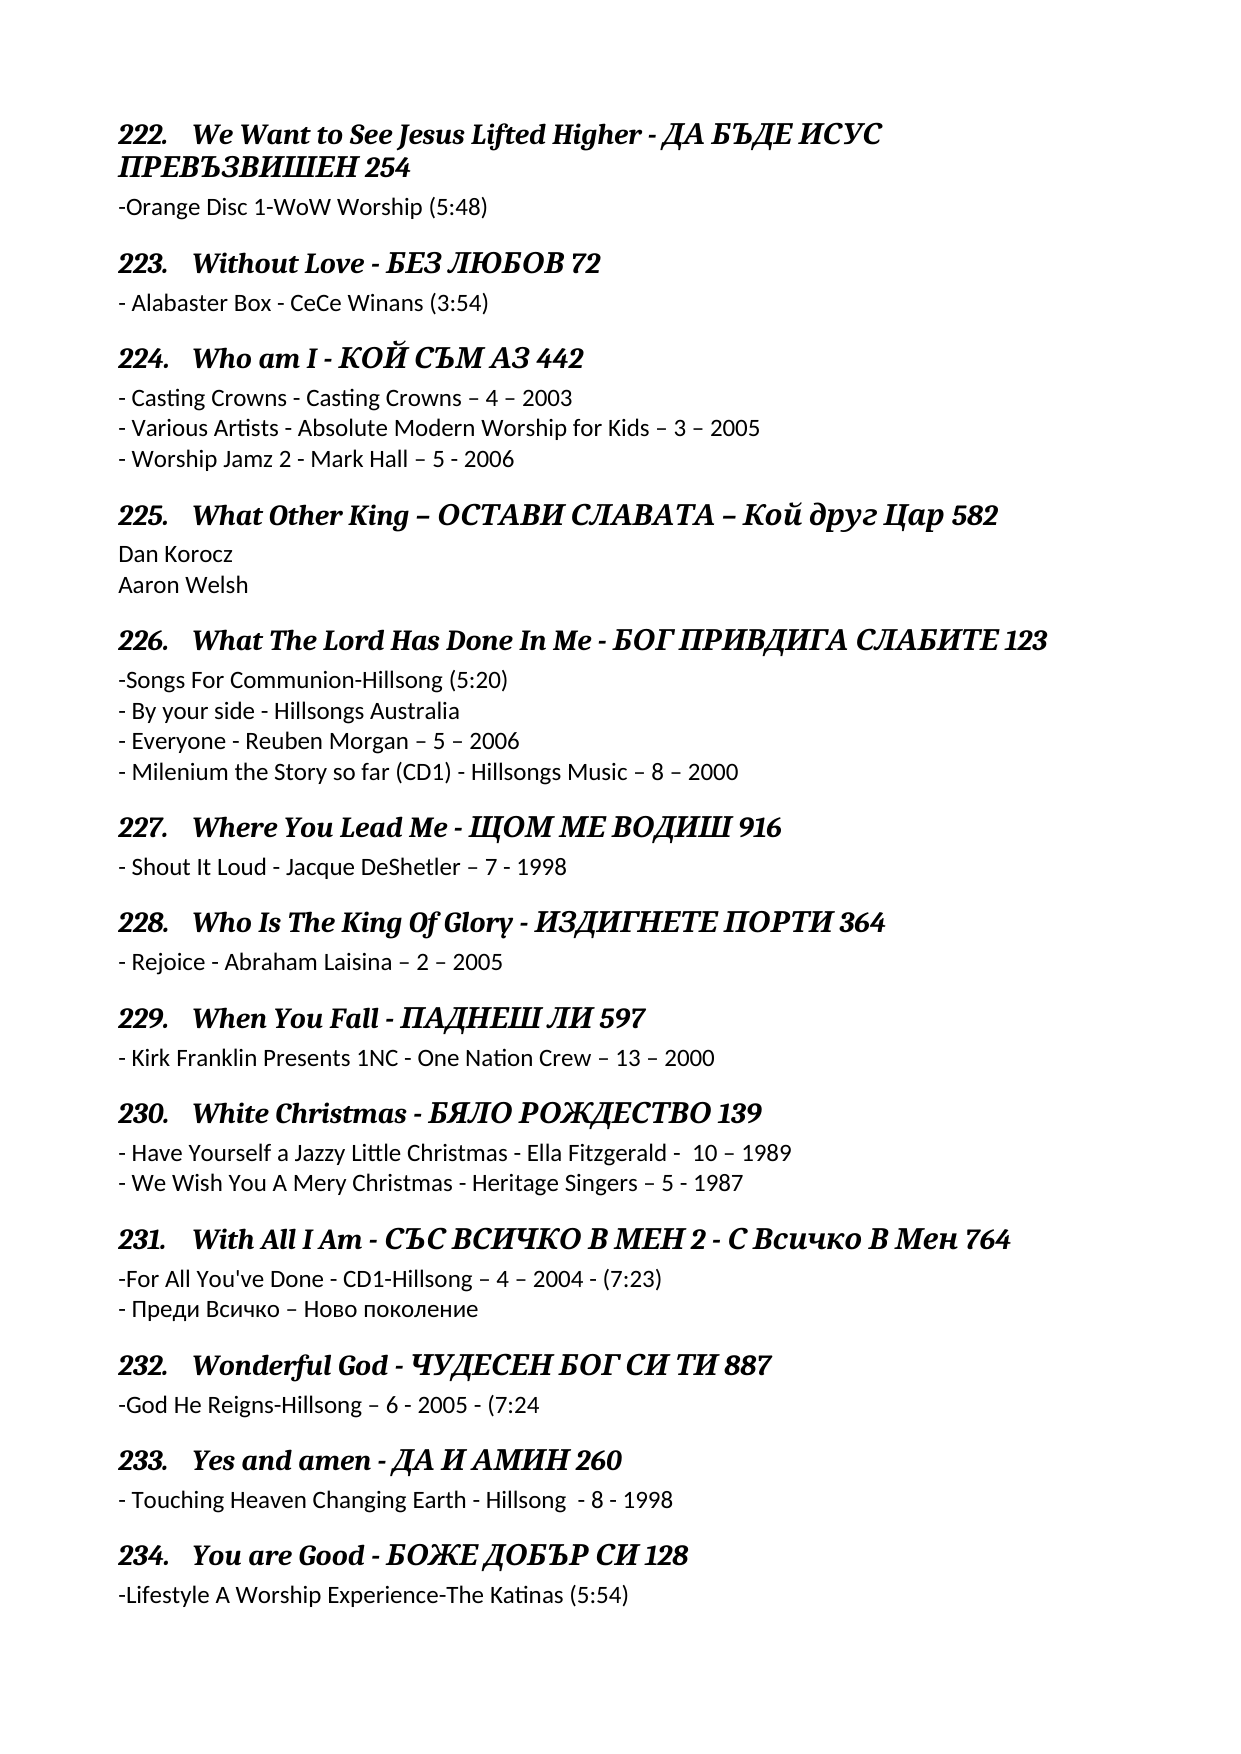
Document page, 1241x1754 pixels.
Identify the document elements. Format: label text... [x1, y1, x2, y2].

text - Various Artists - Absolute Modern Worship for Kids – 3 – 2005 [118, 413, 1122, 443]
subtitle Where You Lead Me - ЩОМ МЕ ВОДИШ 916 [118, 811, 1122, 845]
subtitle Wonderful God - ЧУДЕСЕН БОГ СИ ТИ 887 [118, 1349, 1122, 1382]
text - Milenium the Story so far (CD1) - Hillsongs Music – 8 – 2000 [118, 756, 1122, 786]
subtitle Who am I - КОЙ СЪМ АЗ 442 [118, 342, 1122, 376]
subtitle Yes and amen - ДА И АМИН 260 [118, 1444, 1122, 1478]
text -Songs For Communion-Hillsong (5:20) [118, 664, 1122, 695]
text - Have Yourself a Jazzy Little Christmas - Ella Fitzgerald - 10 – 1989 [118, 1137, 1122, 1168]
text -Lifestyle A Worship Experience-The Katinas (5:54) [118, 1579, 1122, 1610]
subtitle When You Fall - ПАДНЕШ ЛИ 597 [118, 1002, 1122, 1036]
text - Kirk Franklin Presents 1NC - One Nation Crew – 13 – 2000 [118, 1042, 1122, 1072]
text - Shout It Loud - Jacque DeShetler – 7 - 1998 [118, 851, 1122, 882]
text - Преди Всичко – Ново поколение [118, 1293, 1122, 1324]
text Dan Korocz [118, 538, 1122, 569]
subtitle You are Good - БОЖЕ ДОБЪР СИ 128 [118, 1539, 1122, 1573]
subtitle Who Is The King Of Glory - ИЗДИГНЕТЕ ПОРТИ 364 [118, 907, 1122, 940]
text - By your side - Hillsongs Australia [118, 695, 1122, 725]
text - Touching Heaven Changing Earth - Hillsong - 8 - 1998 [118, 1484, 1122, 1514]
text - Casting Crowns - Casting Crowns – 4 – 2003 [118, 382, 1122, 413]
subtitle What The Lord Has Done In Me - БОГ ПРИВДИГА СЛАБИТЕ 123 [118, 624, 1122, 658]
text - Everyone - Reuben Morgan – 5 – 2006 [118, 725, 1122, 756]
text -Orange Disc 1-WoW Worship (5:48) [118, 191, 1122, 222]
subtitle Without Love - БЕЗ ЛЮБОВ 72 [118, 247, 1122, 281]
subtitle What Other King – ОСТАВИ СЛАВАТА – Кой друг Цар 582 [118, 499, 1122, 532]
text Aaron Welsh [118, 569, 1122, 599]
text -God He Reigns-Hillsong – 6 - 2005 - (7:24 [118, 1389, 1122, 1419]
text - Alabaster Box - CeCe Winans (3:54) [118, 287, 1122, 317]
subtitle With All I Am - СЪС ВСИЧКО В МЕН 2 - С Всичко В Мен 764 [118, 1223, 1122, 1257]
subtitle White Christmas - БЯЛО РОЖДЕСТВО 139 [118, 1097, 1122, 1131]
text - We Wish You A Mery Christmas - Heritage Singers – 5 - 1987 [118, 1168, 1122, 1198]
text - Rejoice - Abraham Laisina – 2 – 2005 [118, 946, 1122, 977]
text - Worship Jamz 2 - Mark Hall – 5 - 2006 [118, 443, 1122, 474]
text -For All You've Done - CD1-Hillsong – 4 – 2004 - (7:23) [118, 1263, 1122, 1293]
subtitle We Want to See Jesus Lifted Higher - ДА БЪДЕ ИСУС ПРЕВЪЗВИШЕН 254 [118, 118, 1122, 185]
